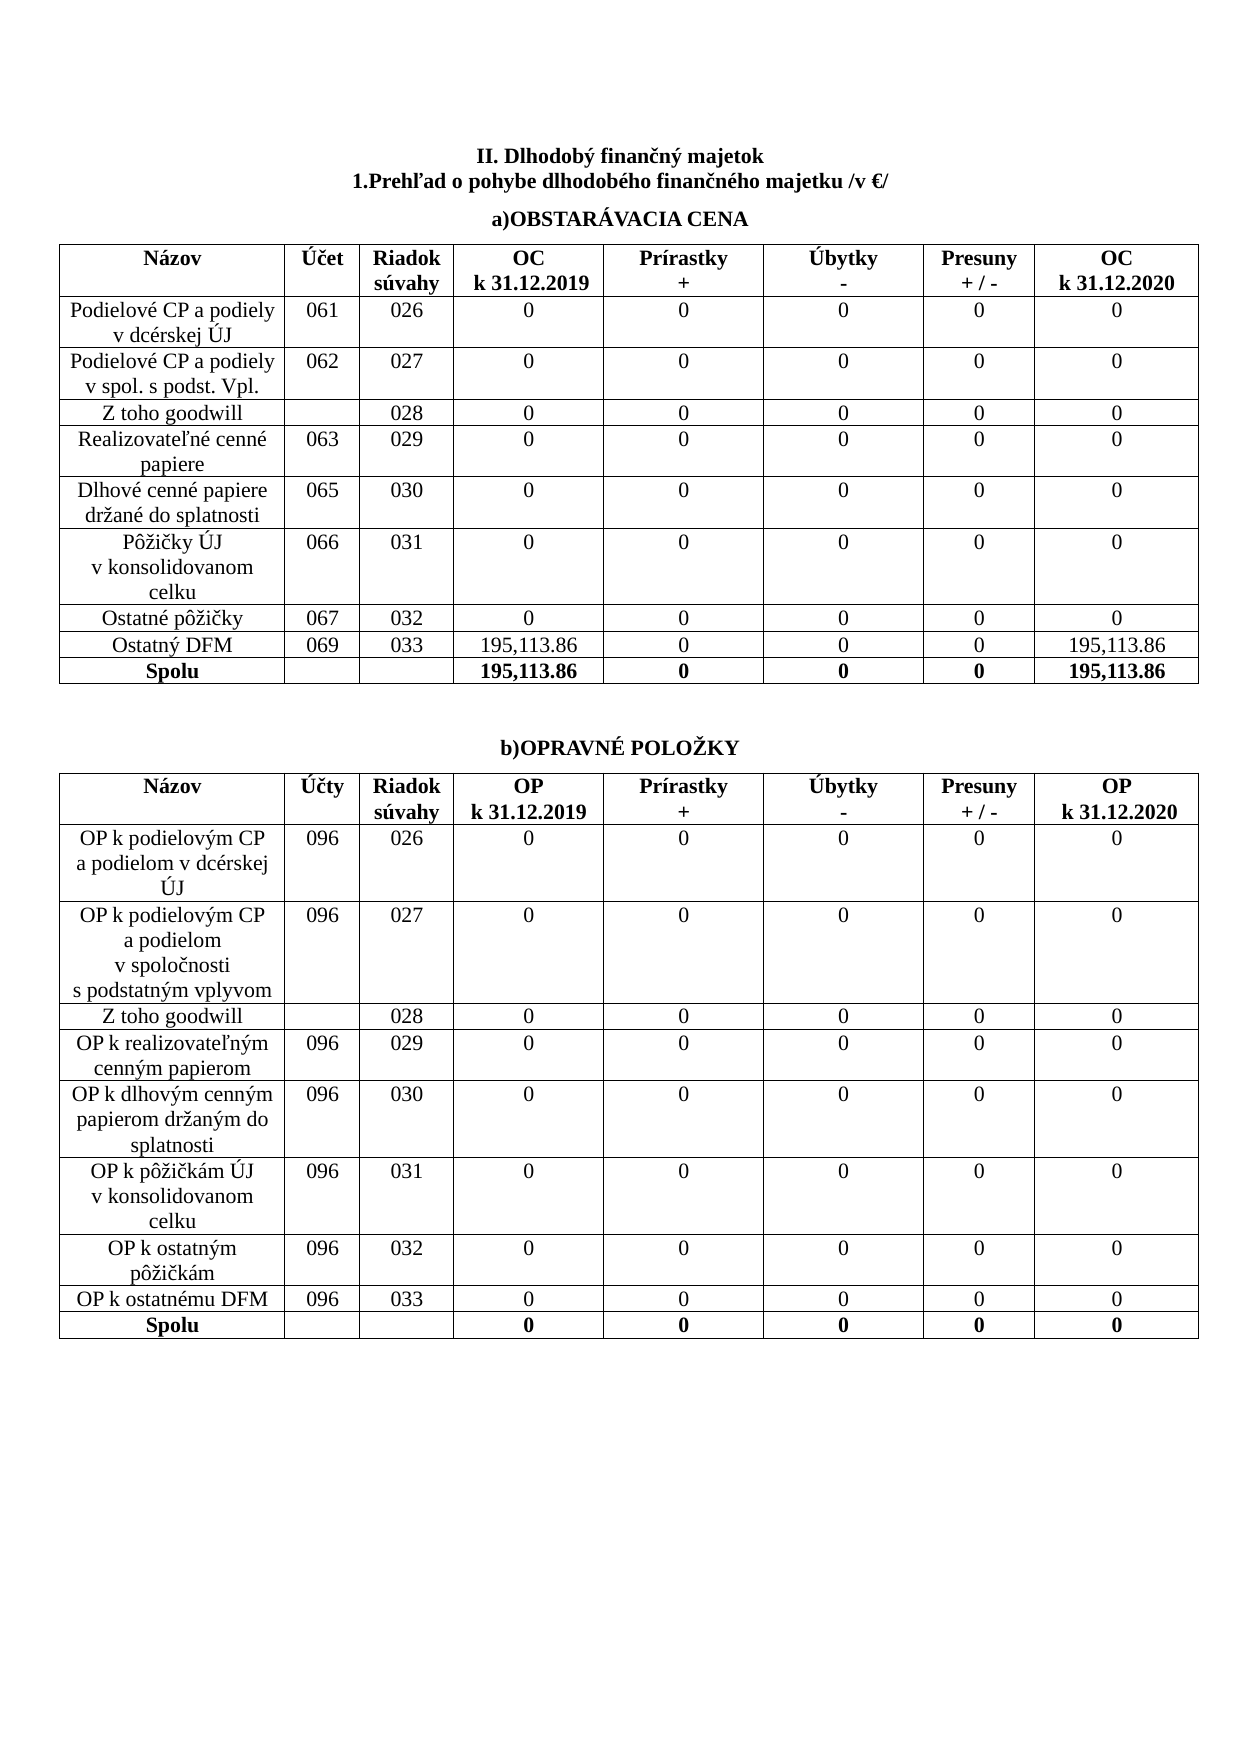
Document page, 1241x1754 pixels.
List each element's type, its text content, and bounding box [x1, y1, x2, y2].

table_cell 0 [764, 529, 923, 604]
table_header Riadok súvahy [360, 245, 453, 296]
table_cell [360, 1312, 453, 1337]
table_cell 0 [924, 1081, 1034, 1157]
table_cell 0 [604, 348, 763, 398]
table_header Riadok súvahy [360, 774, 453, 824]
table_header Presuny + / - [924, 774, 1034, 824]
table_cell Ostatný DFM [60, 632, 284, 657]
list Prehľad o pohybe dlhodobého finančného majetku /v €/ [118, 168, 1122, 194]
table_cell Z toho goodwill [60, 400, 284, 425]
table_cell Podielové CP a podiely v dcérskej ÚJ [60, 297, 284, 347]
table_cell 096 [285, 1286, 359, 1311]
table_cell [360, 658, 453, 683]
table_cell 0 [604, 400, 763, 425]
table_cell 0 [604, 529, 763, 604]
table_cell 0 [1035, 1312, 1198, 1337]
table_cell 0 [604, 1004, 763, 1029]
table_cell 065 [285, 477, 359, 528]
table_cell 033 [360, 1286, 453, 1311]
table_cell 032 [360, 1235, 453, 1285]
table_cell 0 [764, 1235, 923, 1285]
table_cell [285, 1312, 359, 1337]
table_header OP k 31.12.2020 [1035, 774, 1198, 824]
table_header Presuny + / - [924, 245, 1034, 296]
table_cell 061 [285, 297, 359, 347]
table_cell 0 [924, 529, 1034, 604]
table_cell 0 [764, 348, 923, 398]
table_cell 0 [924, 400, 1034, 425]
table_cell OP k podielovým CP a podielom v dcérskej ÚJ [60, 825, 284, 901]
table_cell 0 [764, 605, 923, 631]
table_cell OP k realizovateľným cenným papierom [60, 1030, 284, 1080]
table_cell 0 [924, 1030, 1034, 1080]
table_cell 028 [360, 400, 453, 425]
table_cell 0 [924, 605, 1034, 631]
table_cell 0 [454, 902, 603, 1002]
table_cell 0 [924, 1004, 1034, 1029]
table_cell 0 [454, 1158, 603, 1233]
table_cell 0 [454, 1004, 603, 1029]
table_cell 0 [454, 1030, 603, 1080]
table_cell 0 [924, 902, 1034, 1002]
table_cell 0 [454, 400, 603, 425]
table_cell 063 [285, 426, 359, 476]
table_cell 029 [360, 1030, 453, 1080]
table_cell 0 [604, 632, 763, 657]
table_cell 0 [924, 632, 1034, 657]
table_cell 0 [764, 825, 923, 901]
table_cell 0 [1035, 1004, 1198, 1029]
table_cell 0 [764, 1158, 923, 1233]
table_cell 0 [1035, 297, 1198, 347]
table_cell [285, 400, 359, 425]
table_cell 0 [454, 529, 603, 604]
table_cell 0 [454, 297, 603, 347]
table_cell 0 [1035, 1030, 1198, 1080]
table_cell 0 [924, 1235, 1034, 1285]
table_cell 0 [454, 477, 603, 528]
table_cell 0 [924, 477, 1034, 528]
table_cell OP k dlhovým cenným papierom držaným do splatnosti [60, 1081, 284, 1157]
table_cell Spolu [60, 658, 284, 683]
table_cell 096 [285, 1235, 359, 1285]
table_cell 0 [764, 426, 923, 476]
table_cell [285, 658, 359, 683]
table_header OP k 31.12.2019 [454, 774, 603, 824]
table_header Účet [285, 245, 359, 296]
table_cell 0 [604, 605, 763, 631]
table_cell 195 113,86 [454, 632, 603, 657]
text II. Dlhodobý finančný majetok [118, 143, 1122, 168]
table_header OC k 31.12.2020 [1035, 245, 1198, 296]
table_cell 0 [604, 1081, 763, 1157]
table_cell 0 [764, 297, 923, 347]
table_header Názov [60, 774, 284, 824]
table_cell 0 [1035, 605, 1198, 631]
table_cell 0 [1035, 529, 1198, 604]
table_header Úbytky - [764, 245, 923, 296]
table_cell 0 [604, 426, 763, 476]
table_cell 0 [604, 658, 763, 683]
table_cell 096 [285, 1030, 359, 1080]
table_cell 031 [360, 529, 453, 604]
table_cell 066 [285, 529, 359, 604]
table_cell 0 [764, 1004, 923, 1029]
table_cell 030 [360, 477, 453, 528]
table_cell 0 [1035, 400, 1198, 425]
table_cell 0 [764, 1081, 923, 1157]
table_cell 0 [454, 825, 603, 901]
table_cell 0 [764, 400, 923, 425]
table_cell 0 [924, 297, 1034, 347]
table_cell 0 [454, 1312, 603, 1337]
table_cell 0 [604, 1235, 763, 1285]
table_cell 0 [1035, 1235, 1198, 1285]
table_cell 0 [454, 1286, 603, 1311]
table_cell 0 [764, 658, 923, 683]
table_cell 0 [454, 1081, 603, 1157]
table_cell 0 [924, 1286, 1034, 1311]
table_cell Dlhové cenné papiere držané do splatnosti [60, 477, 284, 528]
table_header OC k 31.12.2019 [454, 245, 603, 296]
table_cell Z toho goodwill [60, 1004, 284, 1029]
table_cell 0 [604, 1286, 763, 1311]
table_cell 0 [1035, 902, 1198, 1002]
table_cell 0 [764, 1030, 923, 1080]
table_cell 0 [604, 1158, 763, 1233]
table_cell 0 [604, 297, 763, 347]
table_cell 027 [360, 902, 453, 1002]
table_cell 0 [924, 1158, 1034, 1233]
table_cell Spolu [60, 1312, 284, 1337]
table_cell 096 [285, 825, 359, 901]
table_cell Ostatné pôžičky [60, 605, 284, 631]
table_cell 096 [285, 1081, 359, 1157]
table_header Prírastky + [604, 774, 763, 824]
table_cell 195 113,86 [454, 658, 603, 683]
table_cell 0 [924, 658, 1034, 683]
table_cell 0 [764, 1312, 923, 1337]
table_cell Pôžičky ÚJ v konsolidovanom celku [60, 529, 284, 604]
list OPRAVNÉ POLOŽKY [118, 734, 1122, 760]
table_cell 031 [360, 1158, 453, 1233]
table_cell 0 [604, 902, 763, 1002]
table_cell 096 [285, 902, 359, 1002]
table_cell 0 [924, 825, 1034, 901]
table_cell 0 [1035, 1158, 1198, 1233]
table_cell OP k ostatnému DFM [60, 1286, 284, 1311]
table_cell 069 [285, 632, 359, 657]
table_cell 195 113,86 [1035, 632, 1198, 657]
table_cell 027 [360, 348, 453, 398]
table_cell OP k podielovým CP a podielom v spoločnosti s podstatným vplyvom [60, 902, 284, 1002]
table_header Názov [60, 245, 284, 296]
table_cell 0 [604, 1030, 763, 1080]
table_cell OP k ostatným pôžičkám [60, 1235, 284, 1285]
table_cell 029 [360, 426, 453, 476]
table_cell 062 [285, 348, 359, 398]
table_cell 0 [764, 632, 923, 657]
table_header Prírastky + [604, 245, 763, 296]
table_cell Realizovateľné cenné papiere [60, 426, 284, 476]
table_cell 0 [1035, 348, 1198, 398]
table_cell 0 [924, 348, 1034, 398]
list OBSTARÁVACIA CENA [118, 206, 1122, 232]
table_cell 0 [454, 1235, 603, 1285]
table_cell 0 [924, 1312, 1034, 1337]
table_cell 033 [360, 632, 453, 657]
table_cell Podielové CP a podiely v spol. s podst. Vpl. [60, 348, 284, 398]
table_cell 026 [360, 825, 453, 901]
table_cell 096 [285, 1158, 359, 1233]
table_cell 0 [454, 348, 603, 398]
table_cell 0 [1035, 1286, 1198, 1311]
table_cell [285, 1004, 359, 1029]
table_cell 0 [1035, 825, 1198, 901]
table_cell 0 [764, 1286, 923, 1311]
table_cell 0 [454, 605, 603, 631]
table_cell 0 [604, 477, 763, 528]
table_header Úbytky - [764, 774, 923, 824]
table_cell 0 [924, 426, 1034, 476]
table_cell 0 [1035, 1081, 1198, 1157]
table_cell 026 [360, 297, 453, 347]
table_cell OP k pôžičkám ÚJ v konsolidovanom celku [60, 1158, 284, 1233]
table_cell 0 [454, 426, 603, 476]
table_cell 0 [604, 825, 763, 901]
table_header Účty [285, 774, 359, 824]
table_cell 0 [764, 477, 923, 528]
table_cell 028 [360, 1004, 453, 1029]
table_cell 067 [285, 605, 359, 631]
table_cell 0 [1035, 426, 1198, 476]
table_cell 0 [604, 1312, 763, 1337]
table_cell 030 [360, 1081, 453, 1157]
table_cell 195 113,86 [1035, 658, 1198, 683]
table_cell 032 [360, 605, 453, 631]
table_cell 0 [1035, 477, 1198, 528]
table_cell 0 [764, 902, 923, 1002]
